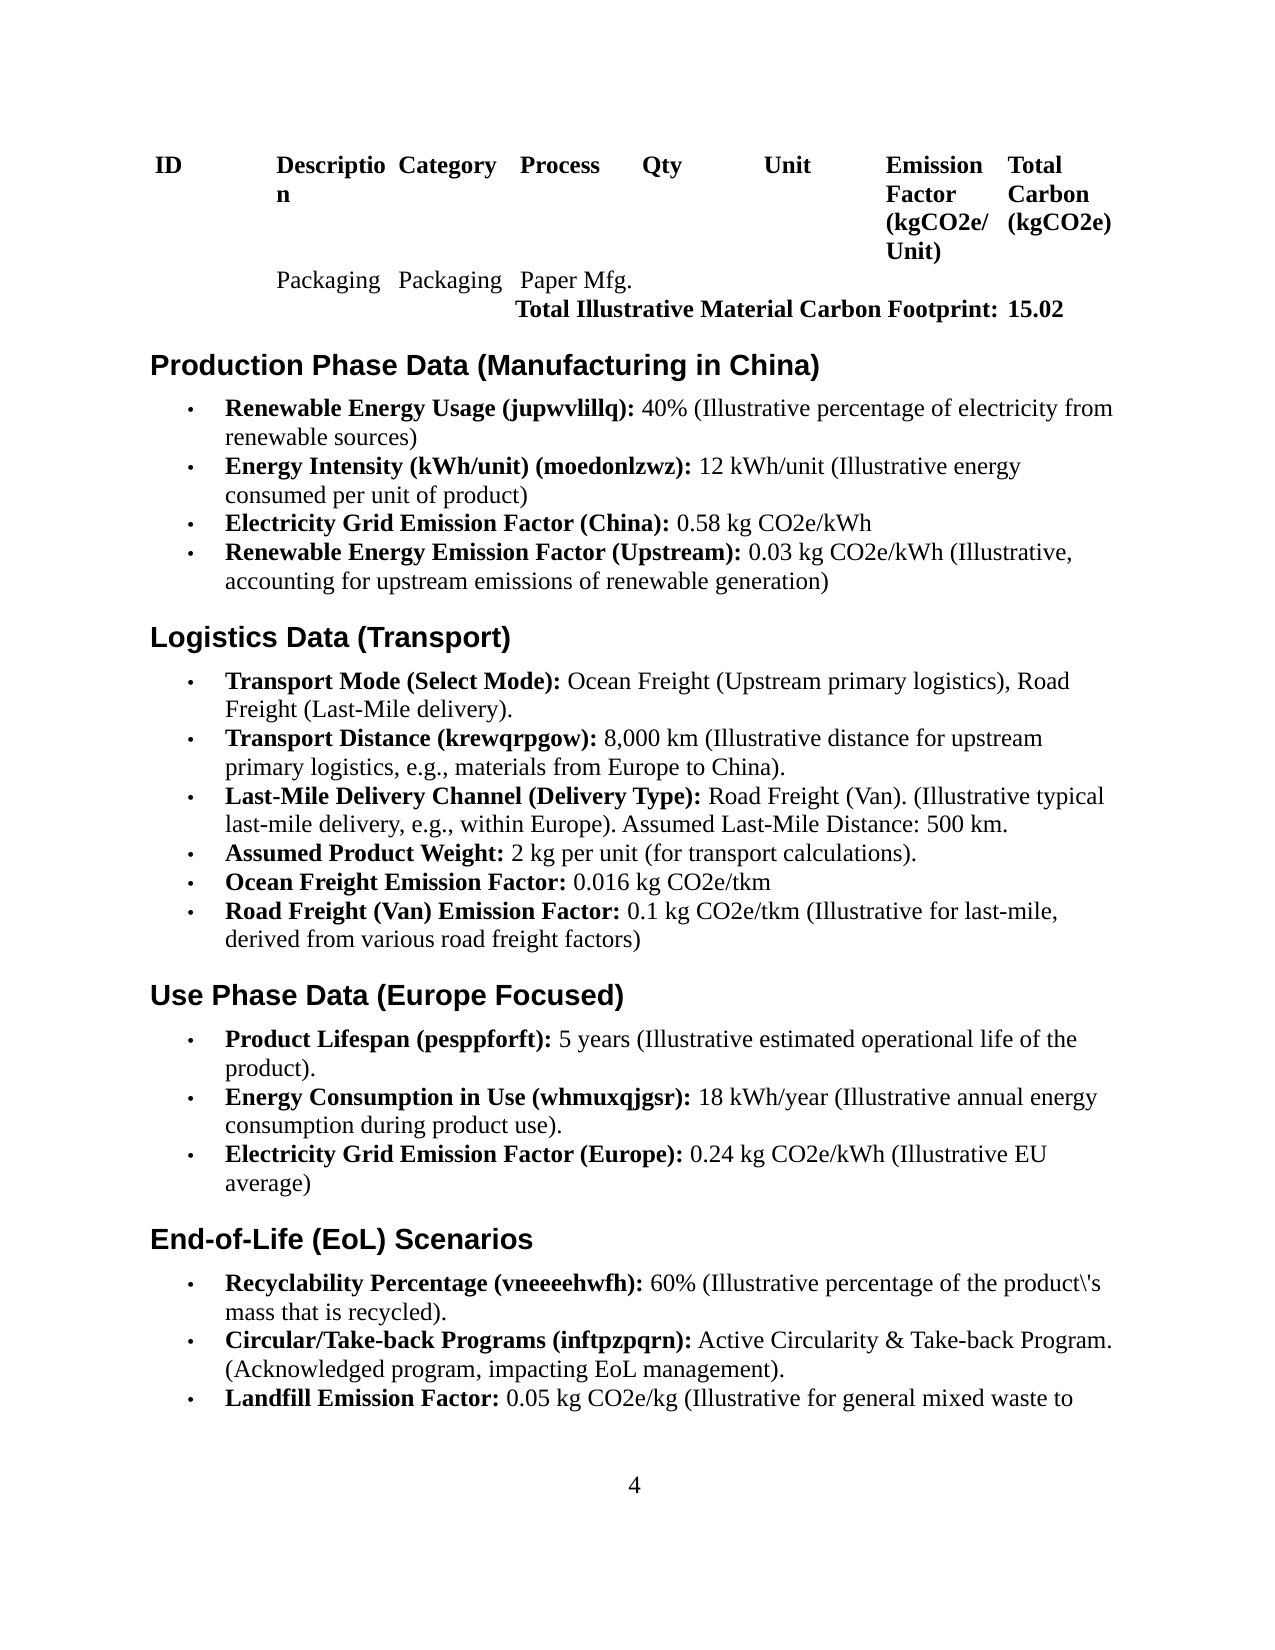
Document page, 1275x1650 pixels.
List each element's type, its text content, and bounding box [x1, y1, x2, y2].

table_cell [638, 265, 759, 294]
table_header Category [394, 150, 516, 265]
table_header Description [272, 150, 394, 265]
subtitle Use Phase Data (Europe Focused) [150, 978, 1125, 1012]
list Road Freight (Van) Emission Factor: 0.1 kg CO2e/tkm (Illustrative for last-mile, derived from various road freight factors) [187, 896, 1125, 953]
table_header Total Carbon (kgCO2e) [1003, 150, 1125, 265]
list Landfill Emission Factor: 0.05 kg CO2e/kg (Illustrative for general mixed waste to [187, 1383, 1125, 1412]
list Last-Mile Delivery Channel (Delivery Type): Road Freight (Van). (Illustrative typical last-mile delivery, e.g., within Europe). Assumed Last-Mile Distance: 500 km. [187, 781, 1125, 838]
table_header Emission Factor (kgCO2e/Unit) [881, 150, 1003, 265]
list Circular/Take-back Programs (inftpzpqrn): Active Circularity & Take-back Program. (Acknowledged program, impacting EoL management). [187, 1325, 1125, 1383]
table_cell Packaging [272, 265, 394, 294]
list Recyclability Percentage (vneeeehwfh): 60% (Illustrative percentage of the product\'s mass that is recycled). [187, 1268, 1125, 1325]
table_cell [881, 265, 1003, 294]
table_header Unit [759, 150, 881, 265]
table_cell [1003, 265, 1125, 294]
list Ocean Freight Emission Factor: 0.016 kg CO2e/tkm [187, 867, 1125, 896]
list Renewable Energy Emission Factor (Upstream): 0.03 kg CO2e/kWh (Illustrative, accounting for upstream emissions of renewable generation) [187, 537, 1125, 595]
table_header Process [516, 150, 637, 265]
subtitle Logistics Data (Transport) [150, 620, 1125, 653]
list Product Lifespan (pesppforft): 5 years (Illustrative estimated operational life of the product). [187, 1024, 1125, 1082]
list Energy Consumption in Use (whmuxqjgsr): 18 kWh/year (Illustrative annual energy consumption during product use). [187, 1082, 1125, 1139]
subtitle End-of-Life (EoL) Scenarios [150, 1222, 1125, 1255]
list Transport Mode (Select Mode): Ocean Freight (Upstream primary logistics), Road Freight (Last-Mile delivery). [187, 666, 1125, 723]
table_cell [759, 265, 881, 294]
table_header Qty [638, 150, 759, 265]
table_cell 15.02 [1003, 294, 1125, 322]
list Electricity Grid Emission Factor (Europe): 0.24 kg CO2e/kWh (Illustrative EU average) [187, 1139, 1125, 1197]
table_cell Paper Mfg. [516, 265, 637, 294]
list Electricity Grid Emission Factor (China): 0.58 kg CO2e/kWh [187, 508, 1125, 537]
table_header ID [150, 150, 272, 265]
list Transport Distance (krewqrpgow): 8,000 km (Illustrative distance for upstream primary logistics, e.g., materials from Europe to China). [187, 723, 1125, 781]
list Assumed Product Weight: 2 kg per unit (for transport calculations). [187, 838, 1125, 867]
subtitle Production Phase Data (Manufacturing in China) [150, 347, 1125, 381]
list Renewable Energy Usage (jupwvlillq): 40% (Illustrative percentage of electricity from renewable sources) [187, 393, 1125, 451]
list Energy Intensity (kWh/unit) (moedonlzwz): 12 kWh/unit (Illustrative energy consumed per unit of product) [187, 451, 1125, 508]
table_cell [150, 265, 272, 294]
table_cell Total Illustrative Material Carbon Footprint: [150, 294, 1003, 322]
table_cell Packaging [394, 265, 516, 294]
